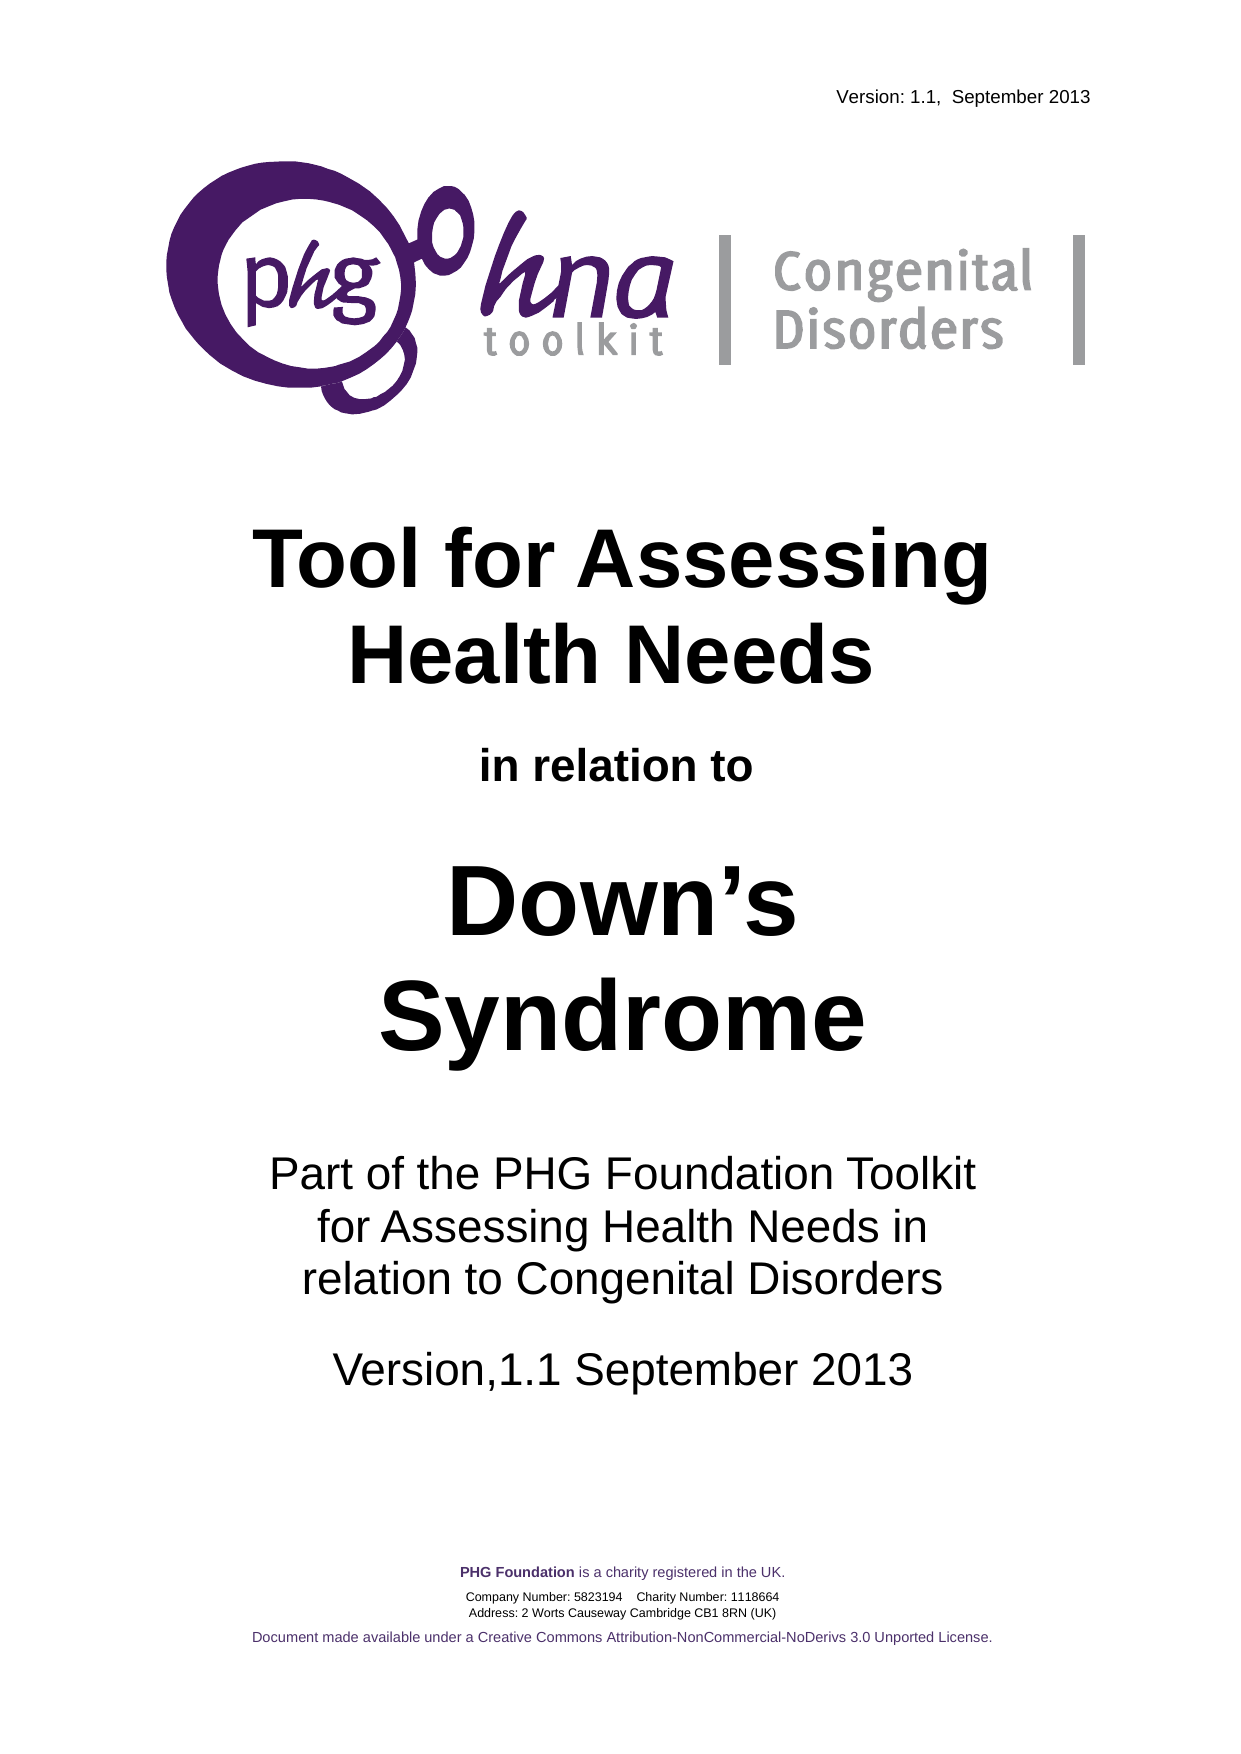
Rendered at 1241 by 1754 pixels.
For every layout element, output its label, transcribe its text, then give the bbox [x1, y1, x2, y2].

title Part of the PHG Foundation Toolkit for Assessing Health Needs in relation to Congenital Disorders [239, 1146, 1006, 1304]
title Tool for Assessing Health Needs [239, 509, 1006, 701]
title in relation to [239, 739, 1006, 791]
title Down’s Syndrome [239, 841, 1006, 1071]
title Version,1.1 September 2013 [239, 1342, 1006, 1395]
